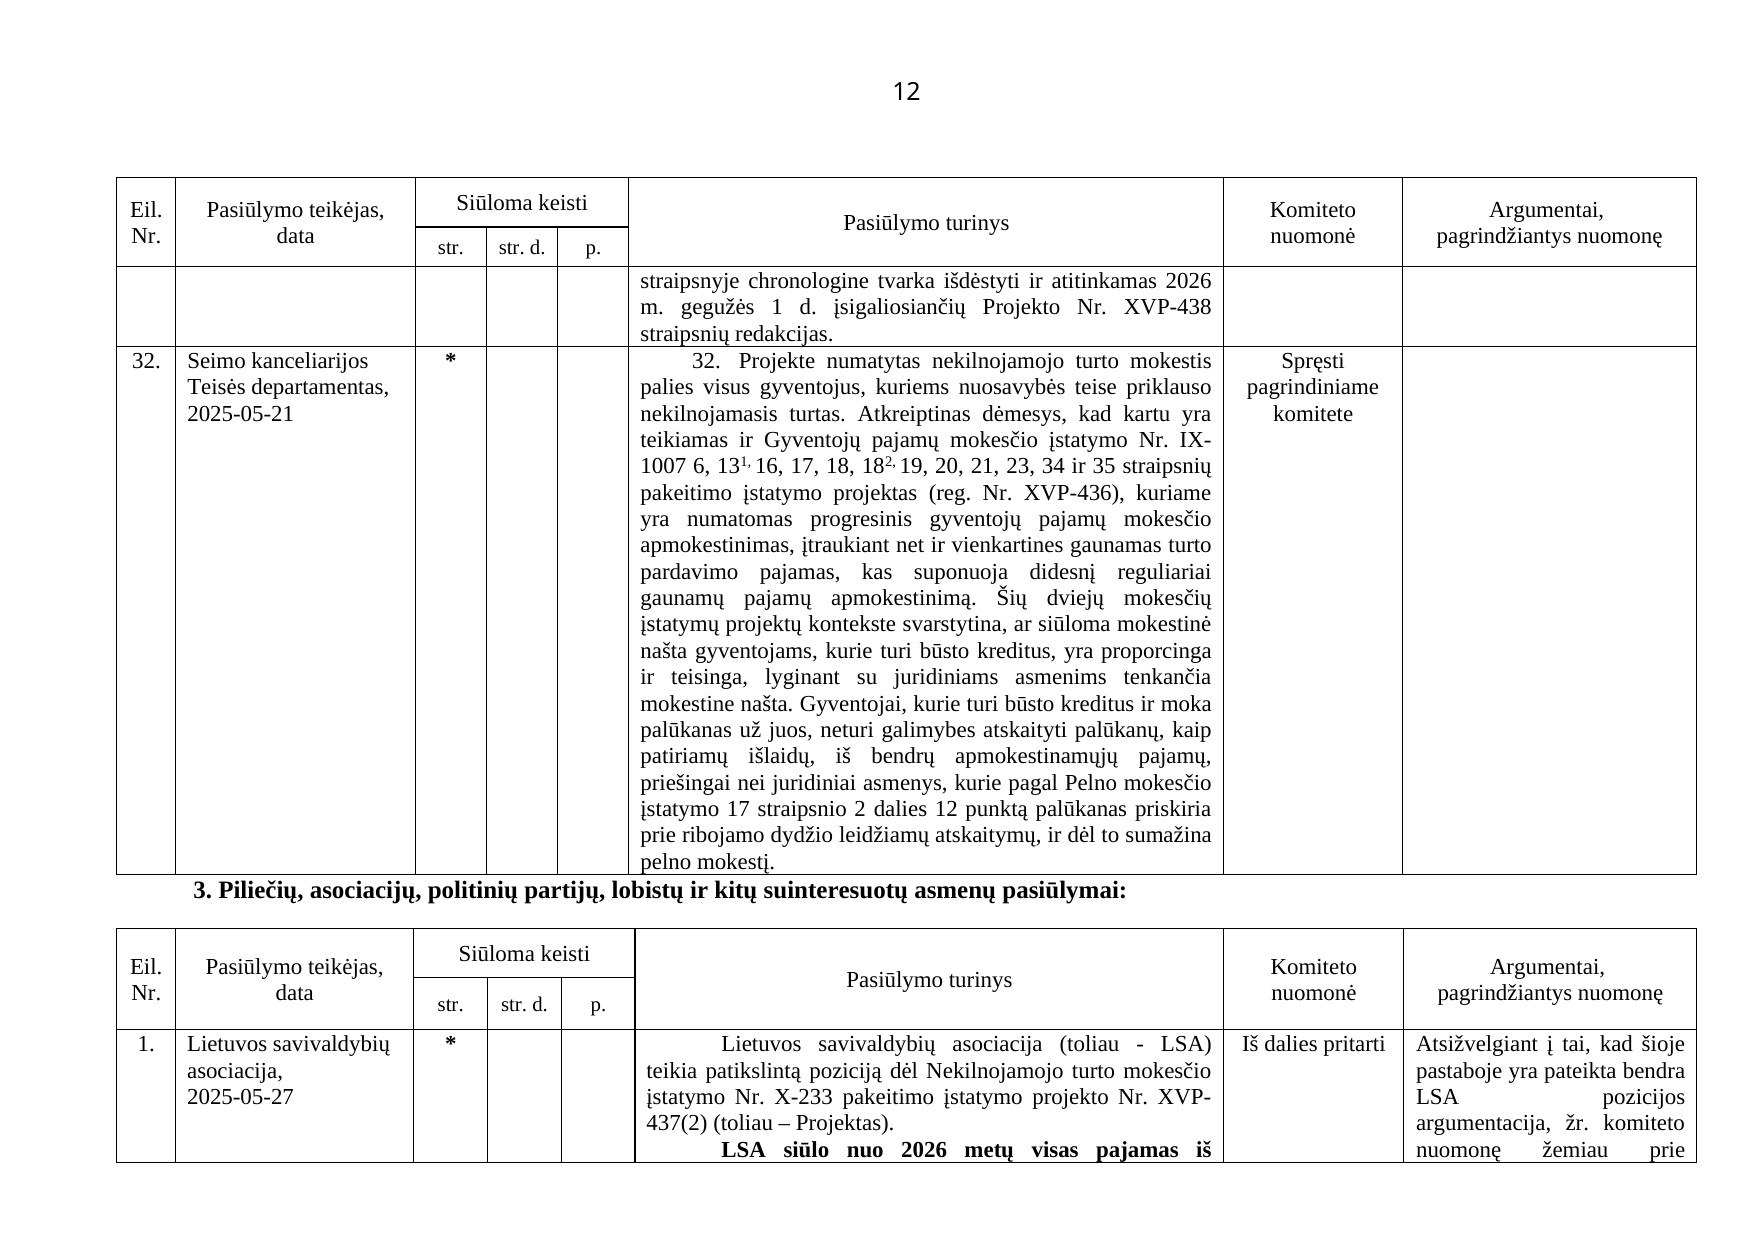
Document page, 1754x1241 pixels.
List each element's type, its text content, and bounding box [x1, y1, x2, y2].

table_cell str. [414, 978, 487, 1029]
table_cell Seimo kanceliarijos Teisės departamentas, 2025-05-21 [176, 347, 415, 874]
table_header Pasiūlymo turinys [636, 929, 1223, 1029]
table_header Siūloma keisti [414, 929, 634, 977]
table_cell Atsižvelgiant į tai, kad šioje pastaboje yra pateikta bendra LSA pozicijos argumentacija, žr. komiteto nuomonę žemiau prie [1404, 1030, 1696, 1162]
table_cell * [414, 1030, 487, 1162]
table_cell Iš dalies pritarti [1224, 1030, 1403, 1162]
table_header Argumentai, pagrindžiantys nuomonę [1404, 929, 1696, 1029]
table_header Komiteto nuomonė [1224, 178, 1402, 266]
table_cell 32. Projekte numatytas nekilnojamojo turto mokestis palies visus gyventojus, kuriems nuosavybės teise priklauso nekilnojamasis turtas. Atkreiptinas dėmesys, kad kartu yra teikiamas ir Gyventojų pajamų mokesčio įstatymo Nr. IX- 1007 6, 131, 16, 17, 18, 182, 19, 20, 21, 23, 34 ir 35 straipsnių pakeitimo įstatymo projektas (reg. Nr. XVP-436), kuriame yra numatomas progresinis gyventojų pajamų mokesčio apmokestinimas, įtraukiant net ir vienkartines gaunamas turto pardavimo pajamas, kas suponuoja didesnį reguliariai gaunamų pajamų apmokestinimą. Šių dviejų mokesčių įstatymų projektų kontekste svarstytina, ar siūloma mokestinė našta gyventojams, kurie turi būsto kreditus, yra proporcinga ir teisinga, lyginant su juridiniams asmenims tenkančia mokestine našta. Gyventojai, kurie turi būsto kreditus ir moka palūkanas už juos, neturi galimybes atskaityti palūkanų, kaip patiriamų išlaidų, iš bendrų apmokestinamųjų pajamų, priešingai nei juridiniai asmenys, kurie pagal Pelno mokesčio įstatymo 17 straipsnio 2 dalies 12 punktą palūkanas priskiria prie ribojamo dydžio leidžiamų atskaitymų, ir dėl to sumažina pelno mokestį. [629, 347, 1223, 874]
table_cell [176, 267, 415, 346]
table_cell 32. [117, 347, 175, 874]
table_cell Lietuvos savivaldybių asociacija (toliau - LSA) teikia patikslintą poziciją dėl Nekilnojamojo turto mokesčio įstatymo Nr. X-233 pakeitimo įstatymo projekto Nr. XVP-437(2) (toliau – Projektas). LSA siūlo nuo 2026 metų visas pajamas iš [636, 1030, 1223, 1162]
table_cell [488, 1030, 561, 1162]
table_cell [562, 1030, 634, 1162]
table_header Argumentai, pagrindžiantys nuomonę [1403, 178, 1696, 266]
table_header Eil. Nr. [117, 929, 175, 1029]
table_cell [1403, 347, 1696, 874]
table_cell [1403, 267, 1696, 346]
table_cell * [416, 347, 486, 874]
table_header Pasiūlymo teikėjas, data [176, 178, 415, 266]
table_cell Spręsti pagrindiniame komitete [1224, 347, 1402, 874]
table_cell str. d. [488, 978, 561, 1029]
table_cell 1. [117, 1030, 175, 1162]
subtitle 3. Piliečių, asociacijų, politinių partijų, lobistų ir kitų suinteresuotų asmenų pasiūlymai: [118, 875, 1695, 904]
table_cell [558, 267, 628, 346]
table_header Pasiūlymo teikėjas, data [176, 929, 413, 1029]
table_header Siūloma keisti [416, 178, 628, 226]
table_cell [1224, 267, 1402, 346]
table_header Pasiūlymo turinys [629, 178, 1223, 266]
table_header Eil. Nr. [117, 178, 175, 266]
table_cell Lietuvos savivaldybių asociacija, 2025-05-27 [176, 1030, 413, 1162]
table_cell p. [562, 978, 634, 1029]
table_cell [558, 347, 628, 874]
table_cell str. [416, 228, 486, 266]
table_cell str. d. [487, 228, 557, 266]
table_cell [487, 267, 557, 346]
table_header Komiteto nuomonė [1224, 929, 1403, 1029]
table_cell [487, 347, 557, 874]
table_cell [117, 267, 175, 346]
table_cell straipsnyje chronologine tvarka išdėstyti ir atitinkamas 2026 m. gegužės 1 d. įsigaliosiančių Projekto Nr. XVP-438 straipsnių redakcijas. [629, 267, 1223, 346]
table_cell p. [558, 228, 628, 266]
table_cell [416, 267, 486, 346]
